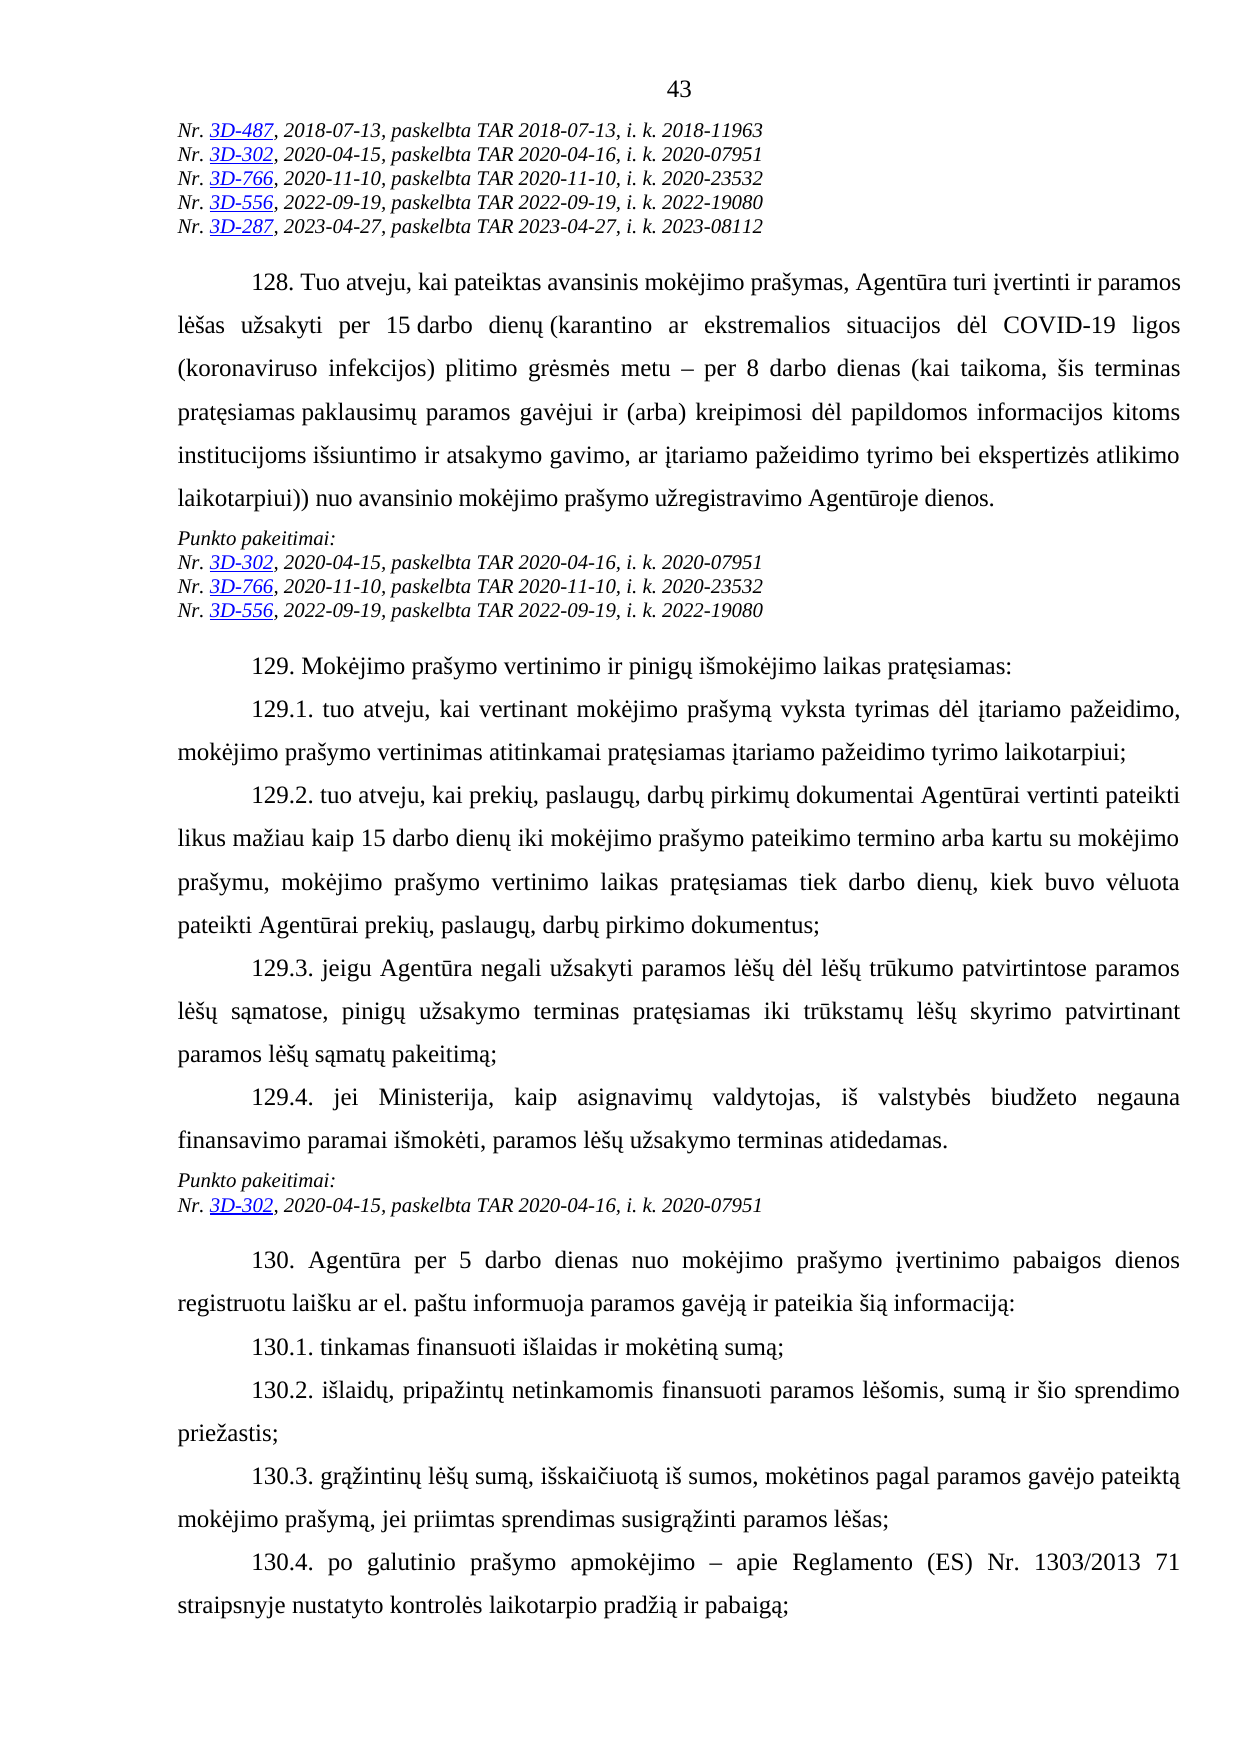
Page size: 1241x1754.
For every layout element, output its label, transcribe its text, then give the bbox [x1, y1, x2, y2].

text 129.2. tuo atveju, kai prekių, paslaugų, darbų pirkimų dokumentai Agentūrai vertinti pateikti likus mažiau kaip 15 darbo dienų iki mokėjimo prašymo pateikimo termino arba kartu su mokėjimo prašymu, mokėjimo prašymo vertinimo laikas pratęsiamas tiek darbo dienų, kiek buvo vėluota pateikti Agentūrai prekių, paslaugų, darbų pirkimo dokumentus; [177, 780, 1181, 938]
text Nr. 3D-302, 2020-04-15, paskelbta TAR 2020-04-16, i. k. 2020-07951 [177, 1192, 1181, 1217]
text 129.1. tuo atveju, kai vertinant mokėjimo prašymą vyksta tyrimas dėl įtariamo pažeidimo, mokėjimo prašymo vertinimas atitinkamai pratęsiamas įtariamo pažeidimo tyrimo laikotarpiui; [177, 694, 1181, 766]
text 128. Tuo atveju, kai pateiktas avansinis mokėjimo prašymas, Agentūra turi įvertinti ir paramos lėšas užsakyti per 15 darbo dienų (karantino ar ekstremalios situacijos dėl COVID-19 ligos (koronaviruso infekcijos) plitimo grėsmės metu – per 8 darbo dienas (kai taikoma, šis terminas pratęsiamas paklausimų paramos gavėjui ir (arba) kreipimosi dėl papildomos informacijos kitoms institucijoms išsiuntimo ir atsakymo gavimo, ar įtariamo pažeidimo tyrimo bei ekspertizės atlikimo laikotarpiui)) nuo avansinio mokėjimo prašymo užregistravimo Agentūroje dienos. [177, 267, 1181, 512]
text Nr. 3D-556, 2022-09-19, paskelbta TAR 2022-09-19, i. k. 2022-19080 [177, 190, 1181, 214]
text 130. Agentūra per 5 darbo dienas nuo mokėjimo prašymo įvertinimo pabaigos dienos registruotu laišku ar el. paštu informuoja paramos gavėją ir pateikia šią informaciją: [177, 1245, 1181, 1317]
text 129.3. jeigu Agentūra negali užsakyti paramos lėšų dėl lėšų trūkumo patvirtintose paramos lėšų sąmatose, pinigų užsakymo terminas pratęsiamas iki trūkstamų lėšų skyrimo patvirtinant paramos lėšų sąmatų pakeitimą; [177, 953, 1181, 1068]
text Punkto pakeitimai: [177, 1168, 1181, 1192]
text Nr. 3D-287, 2023-04-27, paskelbta TAR 2023-04-27, i. k. 2023-08112 [177, 214, 1181, 238]
text 130.4. po galutinio prašymo apmokėjimo – apie Reglamento (ES) Nr. 1303/2013 71 straipsnyje nustatyto kontrolės laikotarpio pradžią ir pabaigą; [177, 1547, 1181, 1619]
text 130.2. išlaidų, pripažintų netinkamomis finansuoti paramos lėšomis, sumą ir šio sprendimo priežastis; [177, 1375, 1181, 1447]
text Nr. 3D-487, 2018-07-13, paskelbta TAR 2018-07-13, i. k. 2018-11963 [177, 118, 1181, 142]
text Nr. 3D-302, 2020-04-15, paskelbta TAR 2020-04-16, i. k. 2020-07951 [177, 142, 1181, 166]
text 129.4. jei Ministerija, kaip asignavimų valdytojas, iš valstybės biudžeto negauna finansavimo paramai išmokėti, paramos lėšų užsakymo terminas atidedamas. [177, 1082, 1181, 1154]
text Nr. 3D-556, 2022-09-19, paskelbta TAR 2022-09-19, i. k. 2022-19080 [177, 598, 1181, 622]
text Nr. 3D-302, 2020-04-15, paskelbta TAR 2020-04-16, i. k. 2020-07951 [177, 550, 1181, 574]
text 129. Mokėjimo prašymo vertinimo ir pinigų išmokėjimo laikas pratęsiamas: [177, 651, 1181, 680]
text Nr. 3D-766, 2020-11-10, paskelbta TAR 2020-11-10, i. k. 2020-23532 [177, 574, 1181, 598]
text 130.3. grąžintinų lėšų sumą, išskaičiuotą iš sumos, mokėtinos pagal paramos gavėjo pateiktą mokėjimo prašymą, jei priimtas sprendimas susigrąžinti paramos lėšas; [177, 1461, 1181, 1533]
text Punkto pakeitimai: [177, 526, 1181, 550]
text 130.1. tinkamas finansuoti išlaidas ir mokėtiną sumą; [177, 1332, 1181, 1360]
text Nr. 3D-766, 2020-11-10, paskelbta TAR 2020-11-10, i. k. 2020-23532 [177, 166, 1181, 190]
